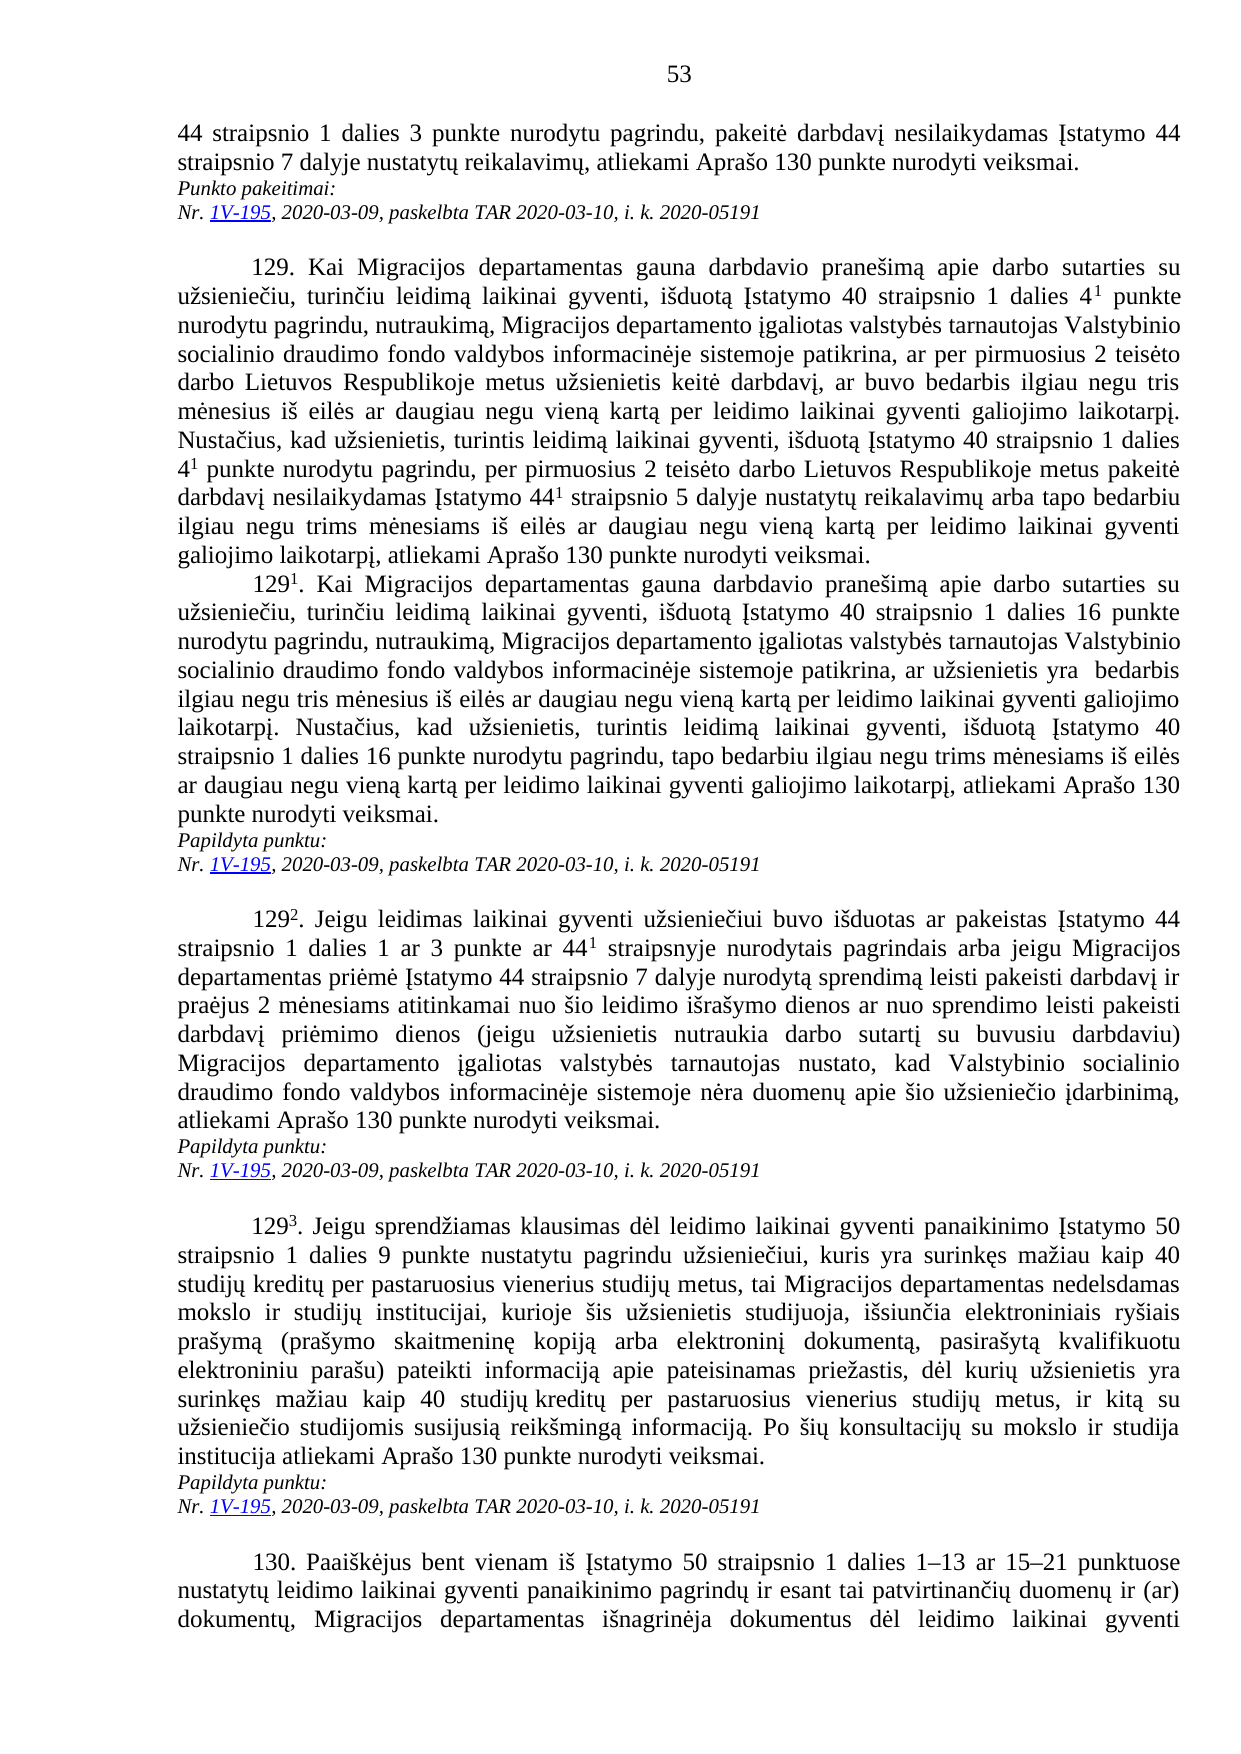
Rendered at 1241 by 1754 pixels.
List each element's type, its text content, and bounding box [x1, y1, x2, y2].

text 1292. Jeigu leidimas laikinai gyventi užsieniečiui buvo išduotas ar pakeistas Įstatymo 44 straipsnio 1 dalies 1 ar 3 punkte ar 441 straipsnyje nurodytais pagrindais arba jeigu Migracijos departamentas priėmė Įstatymo 44 straipsnio 7 dalyje nurodytą sprendimą leisti pakeisti darbdavį ir praėjus 2 mėnesiams atitinkamai nuo šio leidimo išrašymo dienos ar nuo sprendimo leisti pakeisti darbdavį priėmimo dienos (jeigu užsienietis nutraukia darbo sutartį su buvusiu darbdaviu) Migracijos departamento įgaliotas valstybės tarnautojas nustato, kad Valstybinio socialinio draudimo fondo valdybos informacinėje sistemoje nėra duomenų apie šio užsieniečio įdarbinimą, atliekami Aprašo 130 punkte nurodyti veiksmai. [177, 904, 1181, 1134]
text 1291. Kai Migracijos departamentas gauna darbdavio pranešimą apie darbo sutarties su užsieniečiu, turinčiu leidimą laikinai gyventi, išduotą Įstatymo 40 straipsnio 1 dalies 16 punkte nurodytu pagrindu, nutraukimą, Migracijos departamento įgaliotas valstybės tarnautojas Valstybinio socialinio draudimo fondo valdybos informacinėje sistemoje patikrina, ar užsienietis yra bedarbis ilgiau negu tris mėnesius iš eilės ar daugiau negu vieną kartą per leidimo laikinai gyventi galiojimo laikotarpį. Nustačius, kad užsienietis, turintis leidimą laikinai gyventi, išduotą Įstatymo 40 straipsnio 1 dalies 16 punkte nurodytu pagrindu, tapo bedarbiu ilgiau negu trims mėnesiams iš eilės ar daugiau negu vieną kartą per leidimo laikinai gyventi galiojimo laikotarpį, atliekami Aprašo 130 punkte nurodyti veiksmai. [177, 569, 1181, 827]
text 129. Kai Migracijos departamentas gauna darbdavio pranešimą apie darbo sutarties su užsieniečiu, turinčiu leidimą laikinai gyventi, išduotą Įstatymo 40 straipsnio 1 dalies 41 punkte nurodytu pagrindu, nutraukimą, Migracijos departamento įgaliotas valstybės tarnautojas Valstybinio socialinio draudimo fondo valdybos informacinėje sistemoje patikrina, ar per pirmuosius 2 teisėto darbo Lietuvos Respublikoje metus užsienietis keitė darbdavį, ar buvo bedarbis ilgiau negu tris mėnesius iš eilės ar daugiau negu vieną kartą per leidimo laikinai gyventi galiojimo laikotarpį. Nustačius, kad užsienietis, turintis leidimą laikinai gyventi, išduotą Įstatymo 40 straipsnio 1 dalies 41 punkte nurodytu pagrindu, per pirmuosius 2 teisėto darbo Lietuvos Respublikoje metus pakeitė darbdavį nesilaikydamas Įstatymo 441 straipsnio 5 dalyje nustatytų reikalavimų arba tapo bedarbiu ilgiau negu trims mėnesiams iš eilės ar daugiau negu vieną kartą per leidimo laikinai gyventi galiojimo laikotarpį, atliekami Aprašo 130 punkte nurodyti veiksmai. [177, 252, 1181, 569]
text 130. Paaiškėjus bent vienam iš Įstatymo 50 straipsnio 1 dalies 1–13 ar 15–21 punktuose nustatytų leidimo laikinai gyventi panaikinimo pagrindų ir esant tai patvirtinančių duomenų ir (ar) dokumentų, Migracijos departamentas išnagrinėja dokumentus dėl leidimo laikinai gyventi [177, 1547, 1181, 1633]
text Nr. 1V-195, 2020-03-09, paskelbta TAR 2020-03-10, i. k. 2020-05191 [177, 1494, 1181, 1518]
text 44 straipsnio 1 dalies 3 punkte nurodytu pagrindu, pakeitė darbdavį nesilaikydamas Įstatymo 44 straipsnio 7 dalyje nustatytų reikalavimų, atliekami Aprašo 130 punkte nurodyti veiksmai. [177, 118, 1181, 176]
text Nr. 1V-195, 2020-03-09, paskelbta TAR 2020-03-10, i. k. 2020-05191 [177, 200, 1181, 224]
text 1293. Jeigu sprendžiamas klausimas dėl leidimo laikinai gyventi panaikinimo Įstatymo 50 straipsnio 1 dalies 9 punkte nustatytu pagrindu užsieniečiui, kuris yra surinkęs mažiau kaip 40 studijų kreditų per pastaruosius vienerius studijų metus, tai Migracijos departamentas nedelsdamas mokslo ir studijų institucijai, kurioje šis užsienietis studijuoja, išsiunčia elektroniniais ryšiais prašymą (prašymo skaitmeninę kopiją arba elektroninį dokumentą, pasirašytą kvalifikuotu elektroniniu parašu) pateikti informaciją apie pateisinamas priežastis, dėl kurių užsienietis yra surinkęs mažiau kaip 40 studijų kreditų per pastaruosius vienerius studijų metus, ir kitą su užsieniečio studijomis susijusią reikšmingą informaciją. Po šių konsultacijų su mokslo ir studija institucija atliekami Aprašo 130 punkte nurodyti veiksmai. [177, 1211, 1181, 1470]
text Punkto pakeitimai: [177, 176, 1181, 200]
text Papildyta punktu: [177, 1134, 1181, 1158]
text Papildyta punktu: [177, 827, 1181, 852]
text Nr. 1V-195, 2020-03-09, paskelbta TAR 2020-03-10, i. k. 2020-05191 [177, 1158, 1181, 1182]
text Nr. 1V-195, 2020-03-09, paskelbta TAR 2020-03-10, i. k. 2020-05191 [177, 852, 1181, 876]
text Papildyta punktu: [177, 1470, 1181, 1494]
